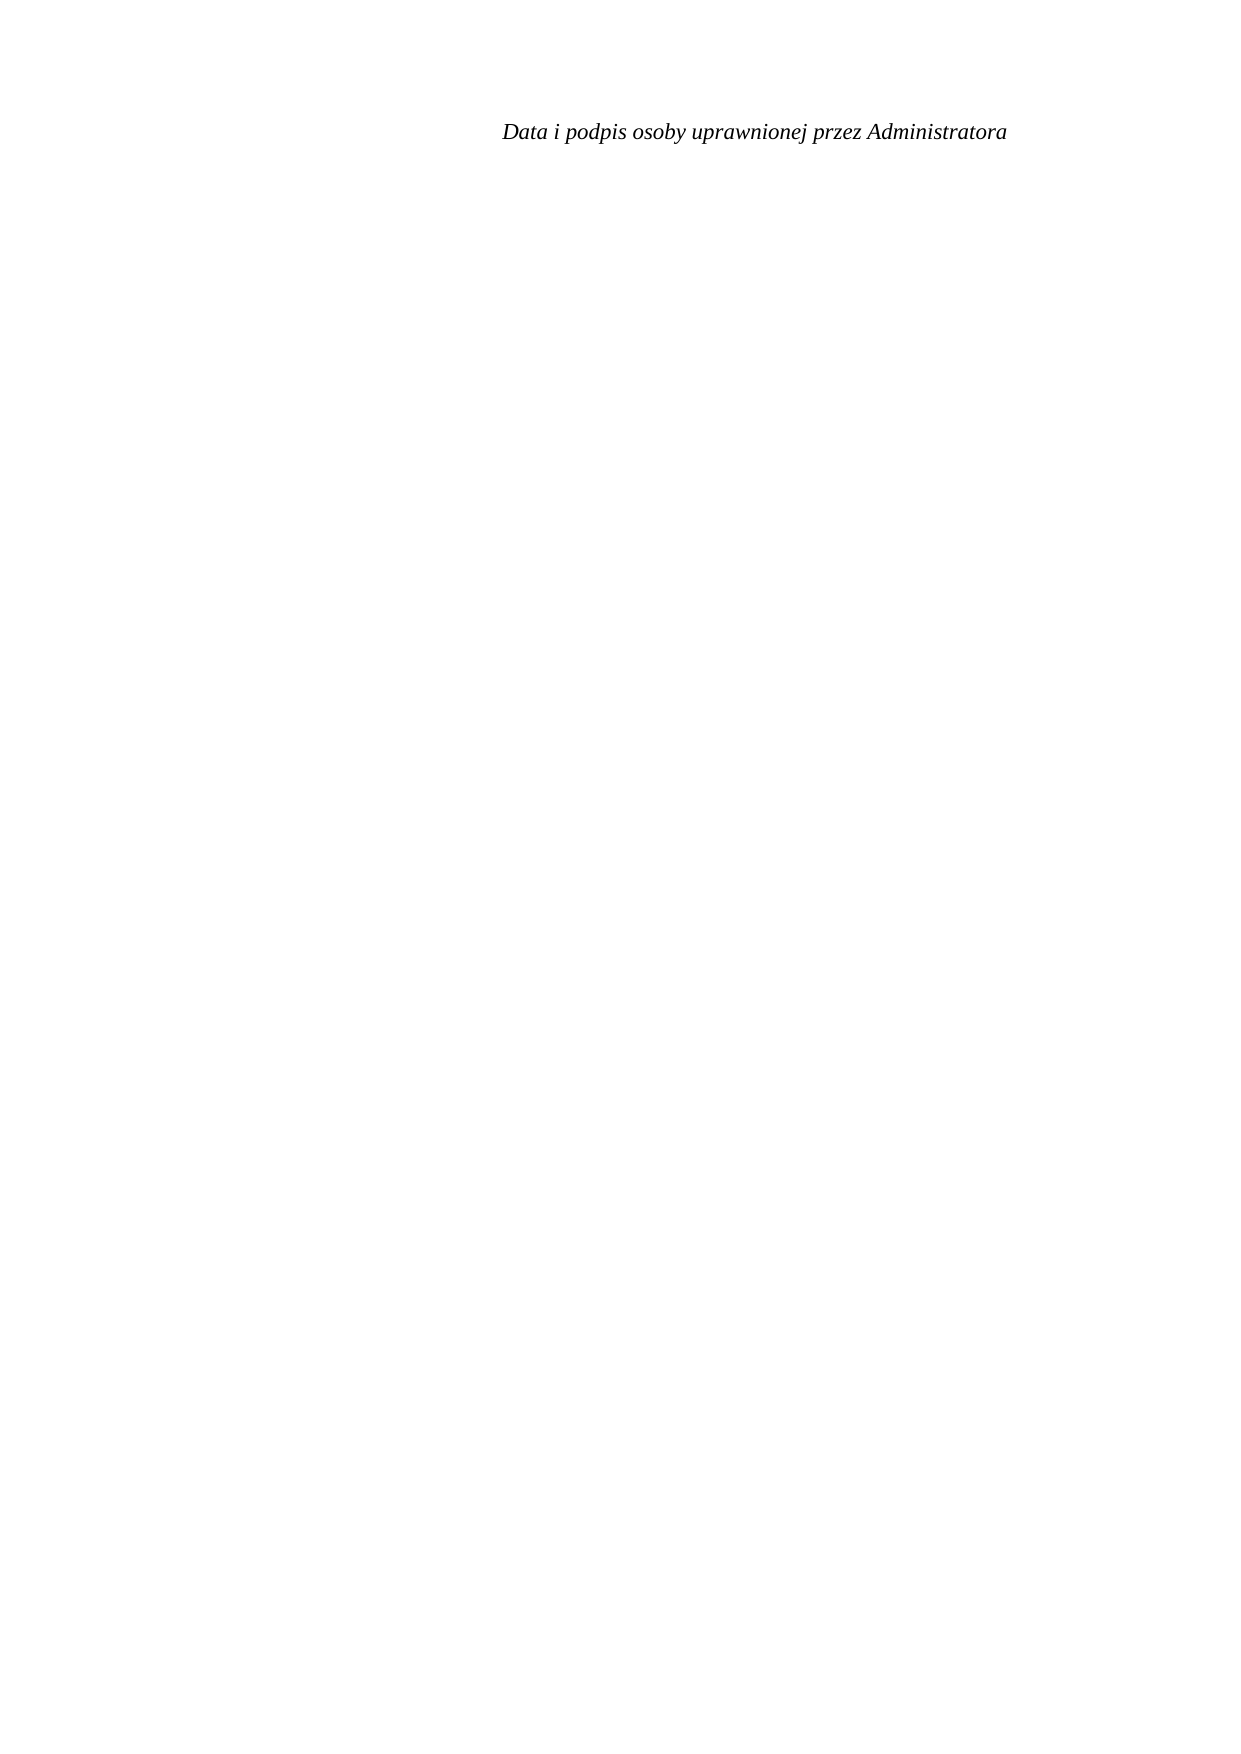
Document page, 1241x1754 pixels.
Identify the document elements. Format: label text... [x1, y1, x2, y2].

text Data i podpis osoby uprawnionej przez Administratora [148, 118, 1093, 144]
